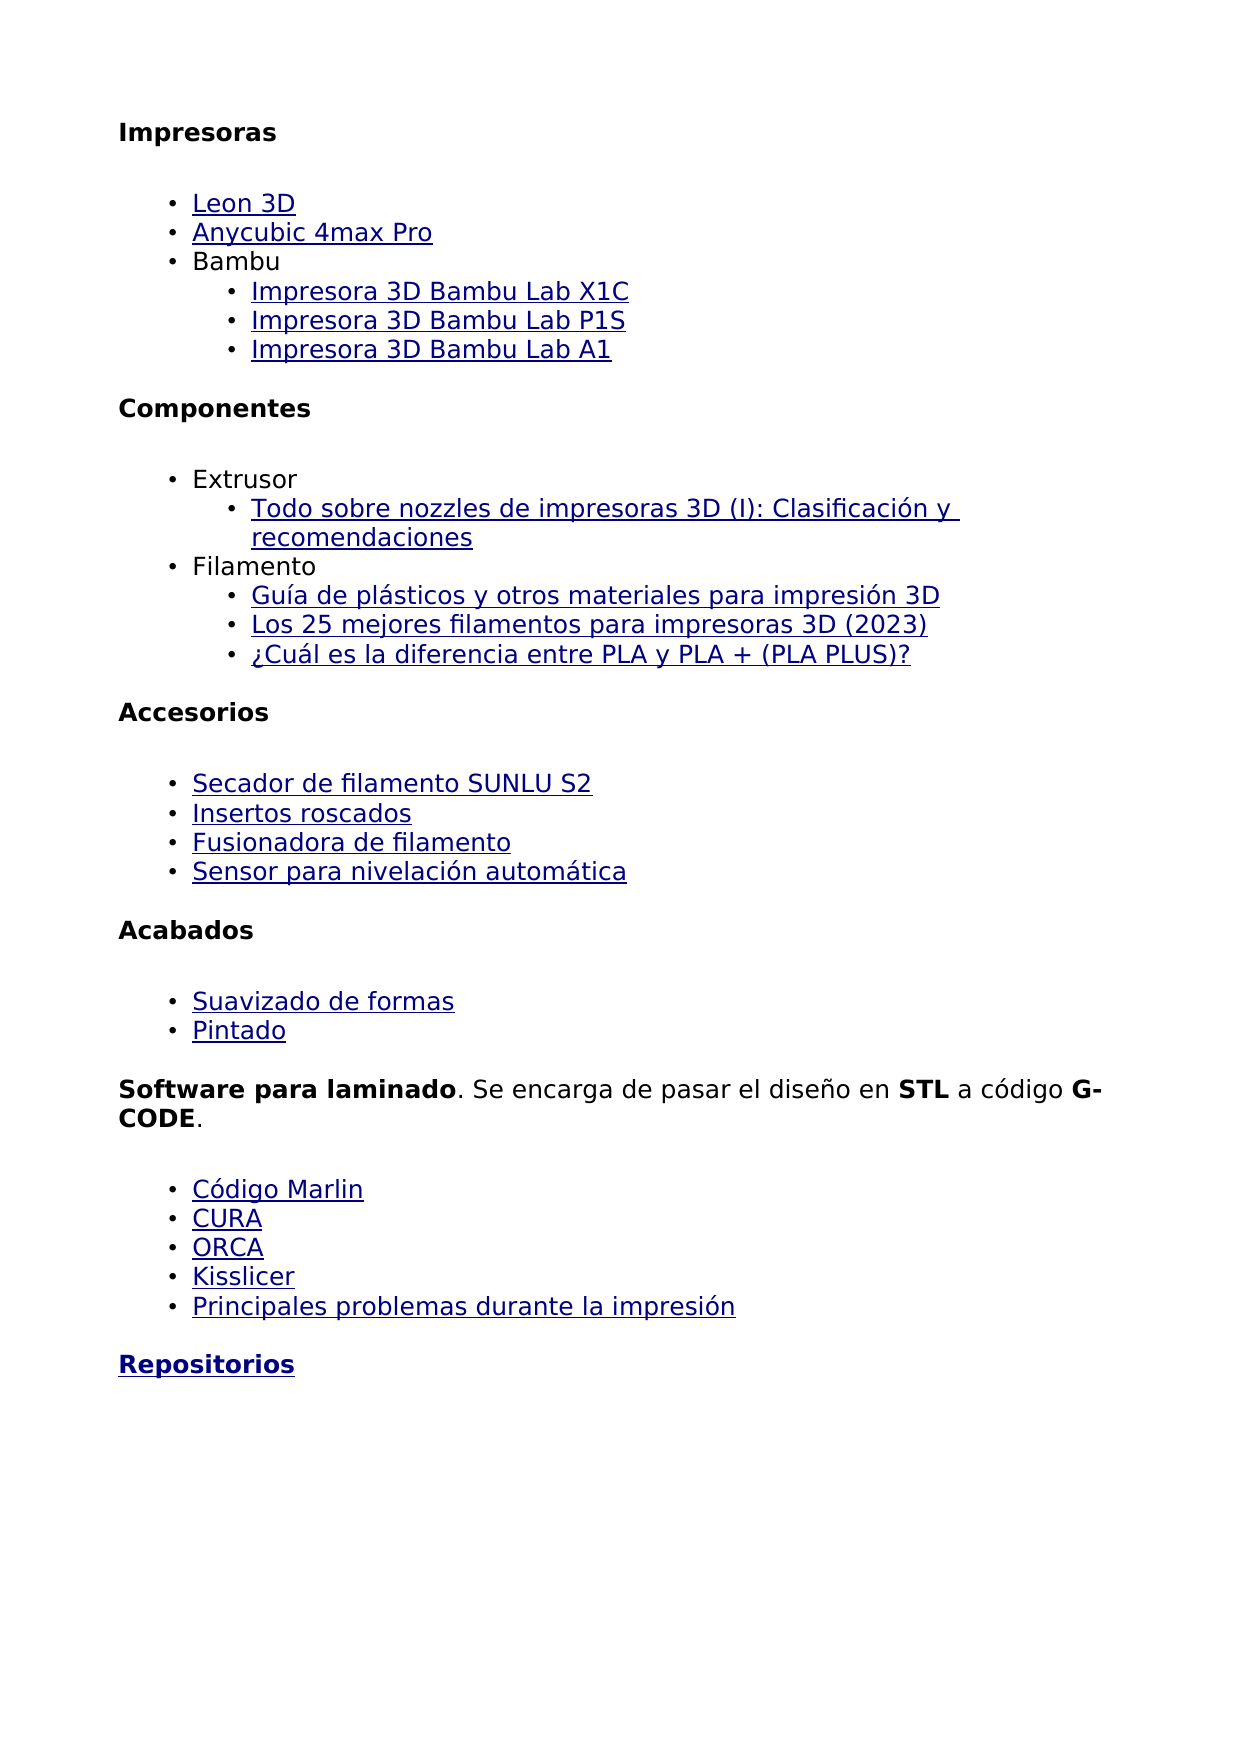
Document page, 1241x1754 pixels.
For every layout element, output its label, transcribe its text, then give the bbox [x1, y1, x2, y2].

list Código Marlin [177, 1175, 1122, 1204]
list Kisslicer [177, 1263, 1122, 1292]
list ¿Cuál es la diferencia entre PLA y PLA + (PLA PLUS)? [236, 640, 1122, 669]
list Anycubic 4max Pro [177, 218, 1122, 248]
list Insertos roscados [177, 799, 1122, 828]
list ORCA [177, 1233, 1122, 1263]
list Impresora 3D Bambu Lab X1C [236, 277, 1122, 306]
list Impresora 3D Bambu Lab A1 [236, 335, 1122, 364]
list CURA [177, 1204, 1122, 1233]
text Componentes [118, 394, 1122, 423]
text Software para laminado. Se encarga de pasar el diseño en STL a código G-CODE. [118, 1075, 1122, 1133]
list Todo sobre nozzles de impresoras 3D (I): Clasificación y recomendaciones [236, 494, 1122, 552]
list Bambu [177, 248, 1122, 277]
list Principales problemas durante la impresión [177, 1292, 1122, 1321]
list Leon 3D [177, 189, 1122, 218]
text Acabados [118, 916, 1122, 945]
list Secador de filamento SUNLU S2 [177, 770, 1122, 799]
list Los 25 mejores filamentos para impresoras 3D (2023) [236, 611, 1122, 640]
list Fusionadora de filamento [177, 828, 1122, 857]
text Repositorios [118, 1350, 1122, 1379]
list Guía de plásticos y otros materiales para impresión 3D [236, 582, 1122, 611]
list Filamento [177, 552, 1122, 582]
text Accesorios [118, 698, 1122, 728]
text Impresoras [118, 118, 1122, 147]
list Sensor para nivelación automática [177, 857, 1122, 886]
list Impresora 3D Bambu Lab P1S [236, 306, 1122, 335]
list Suavizado de formas [177, 987, 1122, 1016]
list Pintado [177, 1016, 1122, 1045]
list Extrusor [177, 465, 1122, 494]
